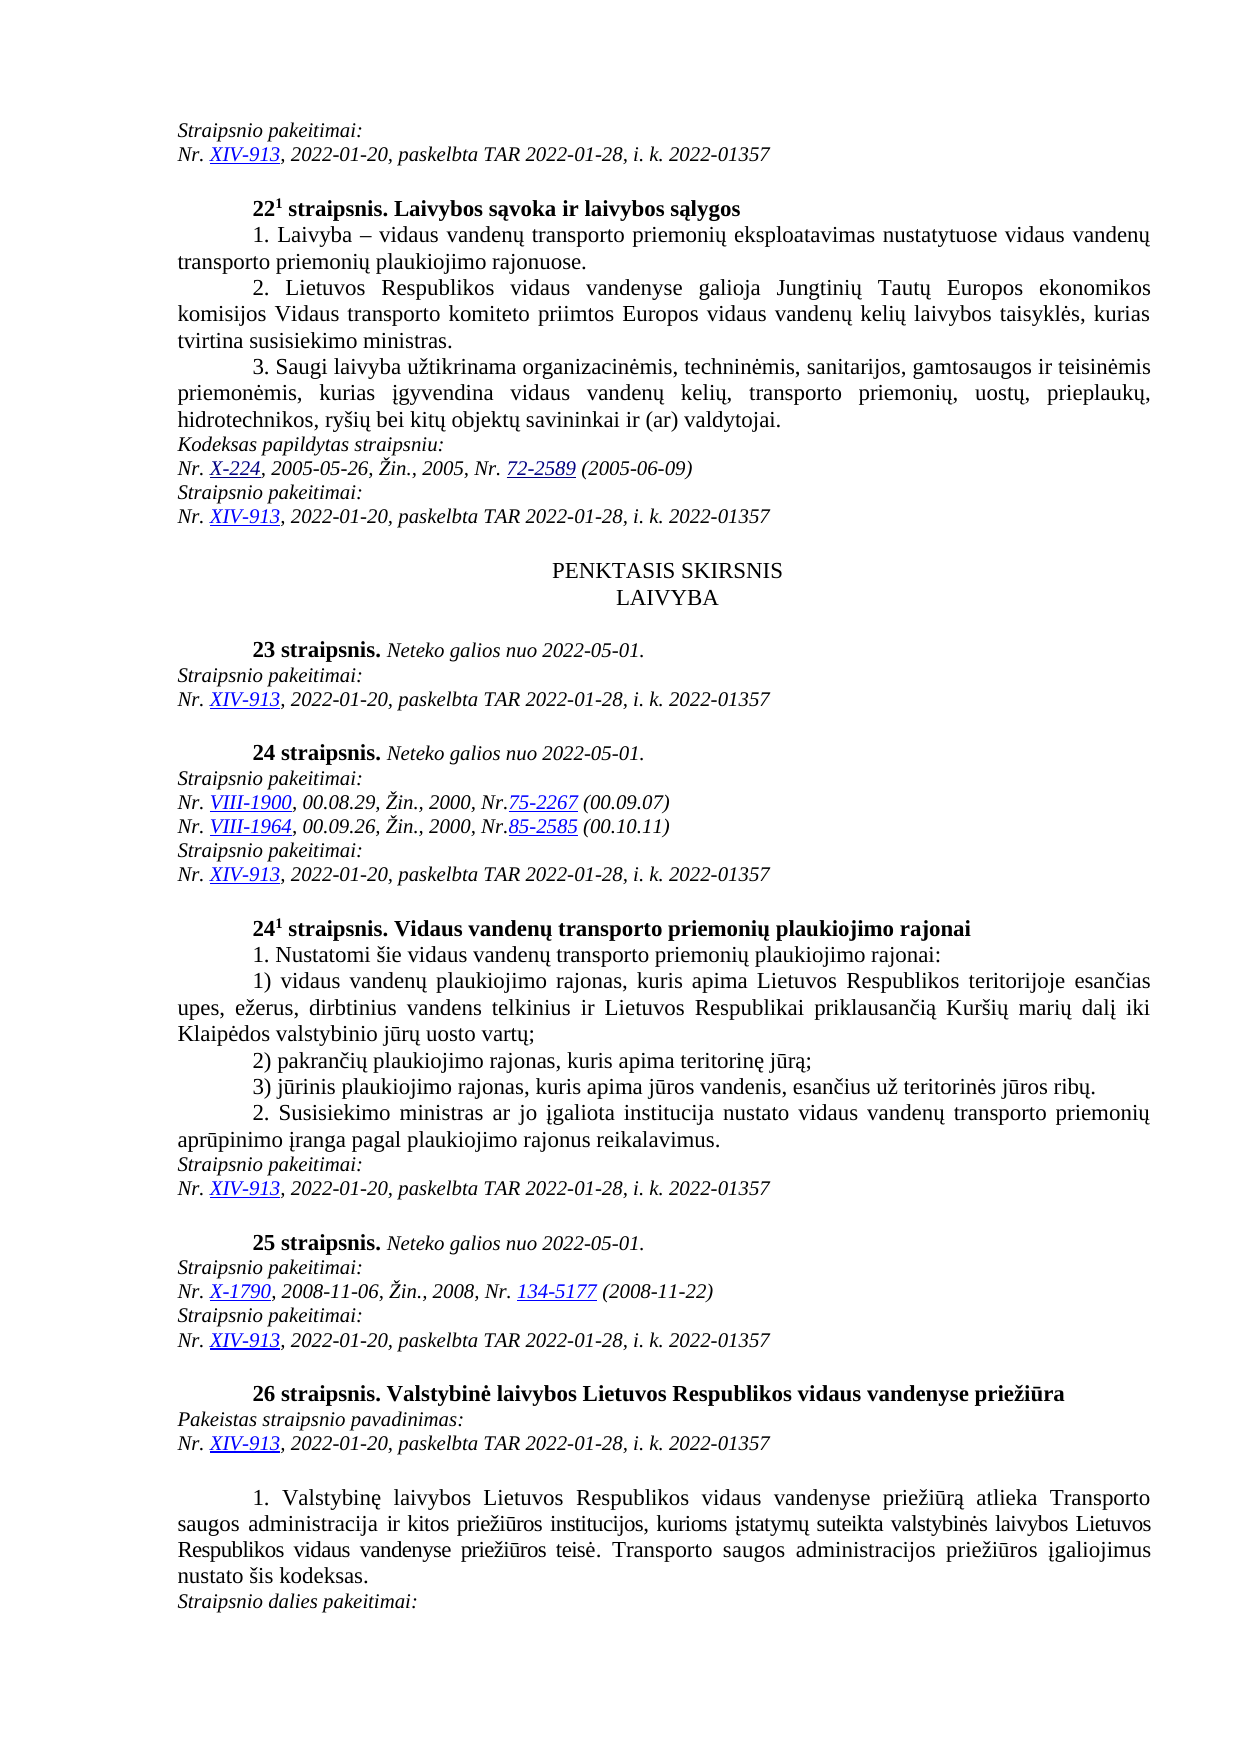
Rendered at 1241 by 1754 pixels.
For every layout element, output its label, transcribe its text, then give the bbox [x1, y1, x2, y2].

text Straipsnio pakeitimai: [177, 118, 1152, 142]
text Straipsnio pakeitimai: [177, 1255, 1158, 1279]
text 25 straipsnis. Neteko galios nuo 2022-05-01. [177, 1229, 1158, 1255]
text 221 straipsnis. Laivybos sąvoka ir laivybos sąlygos [177, 195, 1152, 221]
text 1. Valstybinę laivybos Lietuvos Respublikos vidaus vandenyse priežiūrą atlieka Transporto saugos administracija ir kitos priežiūros institucijos, kurioms įstatymų suteikta valstybinės laivybos Lietuvos Respublikos vidaus vandenyse priežiūros teisė. Transporto saugos administracijos priežiūros įgaliojimus nustato šis kodeksas. [177, 1483, 1152, 1589]
text 24 straipsnis. Neteko galios nuo 2022-05-01. [177, 739, 1158, 766]
text Straipsnio pakeitimai: [177, 1303, 1152, 1327]
text Kodeksas papildytas straipsniu: [177, 432, 1152, 456]
text Straipsnio pakeitimai: [177, 1152, 1152, 1176]
text 23 straipsnis. Neteko galios nuo 2022-05-01. [177, 636, 1158, 663]
text Straipsnio pakeitimai: [177, 663, 1152, 687]
text Nr. XIV-913, 2022-01-20, paskelbta TAR 2022-01-28, i. k. 2022-01357 [177, 1431, 1152, 1455]
text Straipsnio pakeitimai: [177, 480, 1152, 504]
text 241 straipsnis. Vidaus vandenų transporto priemonių plaukiojimo rajonai [177, 915, 1152, 941]
text 1. Laivyba – vidaus vandenų transporto priemonių eksploatavimas nustatytuose vidaus vandenų transporto priemonių plaukiojimo rajonuose. [177, 221, 1152, 274]
text 2. Susisiekimo ministras ar jo įgaliota institucija nustato vidaus vandenų transporto priemonių aprūpinimo įranga pagal plaukiojimo rajonus reikalavimus. [177, 1099, 1152, 1152]
text 3) jūrinis plaukiojimo rajonas, kuris apima jūros vandenis, esančius už teritorinės jūros ribų. [177, 1073, 1152, 1099]
text Nr. XIV-913, 2022-01-20, paskelbta TAR 2022-01-28, i. k. 2022-01357 [177, 142, 1152, 166]
text 26 straipsnis. Valstybinė laivybos Lietuvos Respublikos vidaus vandenyse priežiūra [252, 1380, 1152, 1407]
text PENKTASIS SKIRSNIS [177, 557, 1158, 583]
text Nr. VIII-1900, 00.08.29, Žin., 2000, Nr.75-2267 (00.09.07) [177, 790, 1158, 814]
text Nr. XIV-913, 2022-01-20, paskelbta TAR 2022-01-28, i. k. 2022-01357 [177, 687, 1152, 711]
text Nr. XIV-913, 2022-01-20, paskelbta TAR 2022-01-28, i. k. 2022-01357 [177, 1176, 1152, 1200]
text LAIVYBA [177, 583, 1158, 610]
text Straipsnio pakeitimai: [177, 838, 1152, 862]
text 2. Lietuvos Respublikos vidaus vandenyse galioja Jungtinių Tautų Europos ekonomikos komisijos Vidaus transporto komiteto priimtos Europos vidaus vandenų kelių laivybos taisyklės, kurias tvirtina susisiekimo ministras. [177, 274, 1152, 353]
text Nr. XIV-913, 2022-01-20, paskelbta TAR 2022-01-28, i. k. 2022-01357 [177, 504, 1152, 528]
text Straipsnio pakeitimai: [177, 766, 1158, 790]
text Nr. X-224, 2005-05-26, Žin., 2005, Nr. 72-2589 (2005-06-09) [177, 456, 1152, 480]
text Pakeistas straipsnio pavadinimas: [177, 1407, 1152, 1431]
text Nr. X-1790, 2008-11-06, Žin., 2008, Nr. 134-5177 (2008-11-22) [177, 1279, 1158, 1303]
text 1. Nustatomi šie vidaus vandenų transporto priemonių plaukiojimo rajonai: [177, 941, 1152, 968]
text Nr. VIII-1964, 00.09.26, Žin., 2000, Nr.85-2585 (00.10.11) [177, 814, 1158, 838]
text 1) vidaus vandenų plaukiojimo rajonas, kuris apima Lietuvos Respublikos teritorijoje esančias upes, ežerus, dirbtinius vandens telkinius ir Lietuvos Respublikai priklausančią Kuršių marių dalį iki Klaipėdos valstybinio jūrų uosto vartų; [177, 968, 1152, 1047]
text Straipsnio dalies pakeitimai: [177, 1589, 1152, 1613]
text Nr. XIV-913, 2022-01-20, paskelbta TAR 2022-01-28, i. k. 2022-01357 [177, 862, 1152, 886]
text Nr. XIV-913, 2022-01-20, paskelbta TAR 2022-01-28, i. k. 2022-01357 [177, 1327, 1152, 1352]
text 2) pakrančių plaukiojimo rajonas, kuris apima teritorinę jūrą; [177, 1047, 1152, 1073]
text 3. Saugi laivyba užtikrinama organizacinėmis, techninėmis, sanitarijos, gamtosaugos ir teisinėmis priemonėmis, kurias įgyvendina vidaus vandenų kelių, transporto priemonių, uostų, prieplaukų, hidrotechnikos, ryšių bei kitų objektų savininkai ir (ar) valdytojai. [177, 353, 1152, 432]
